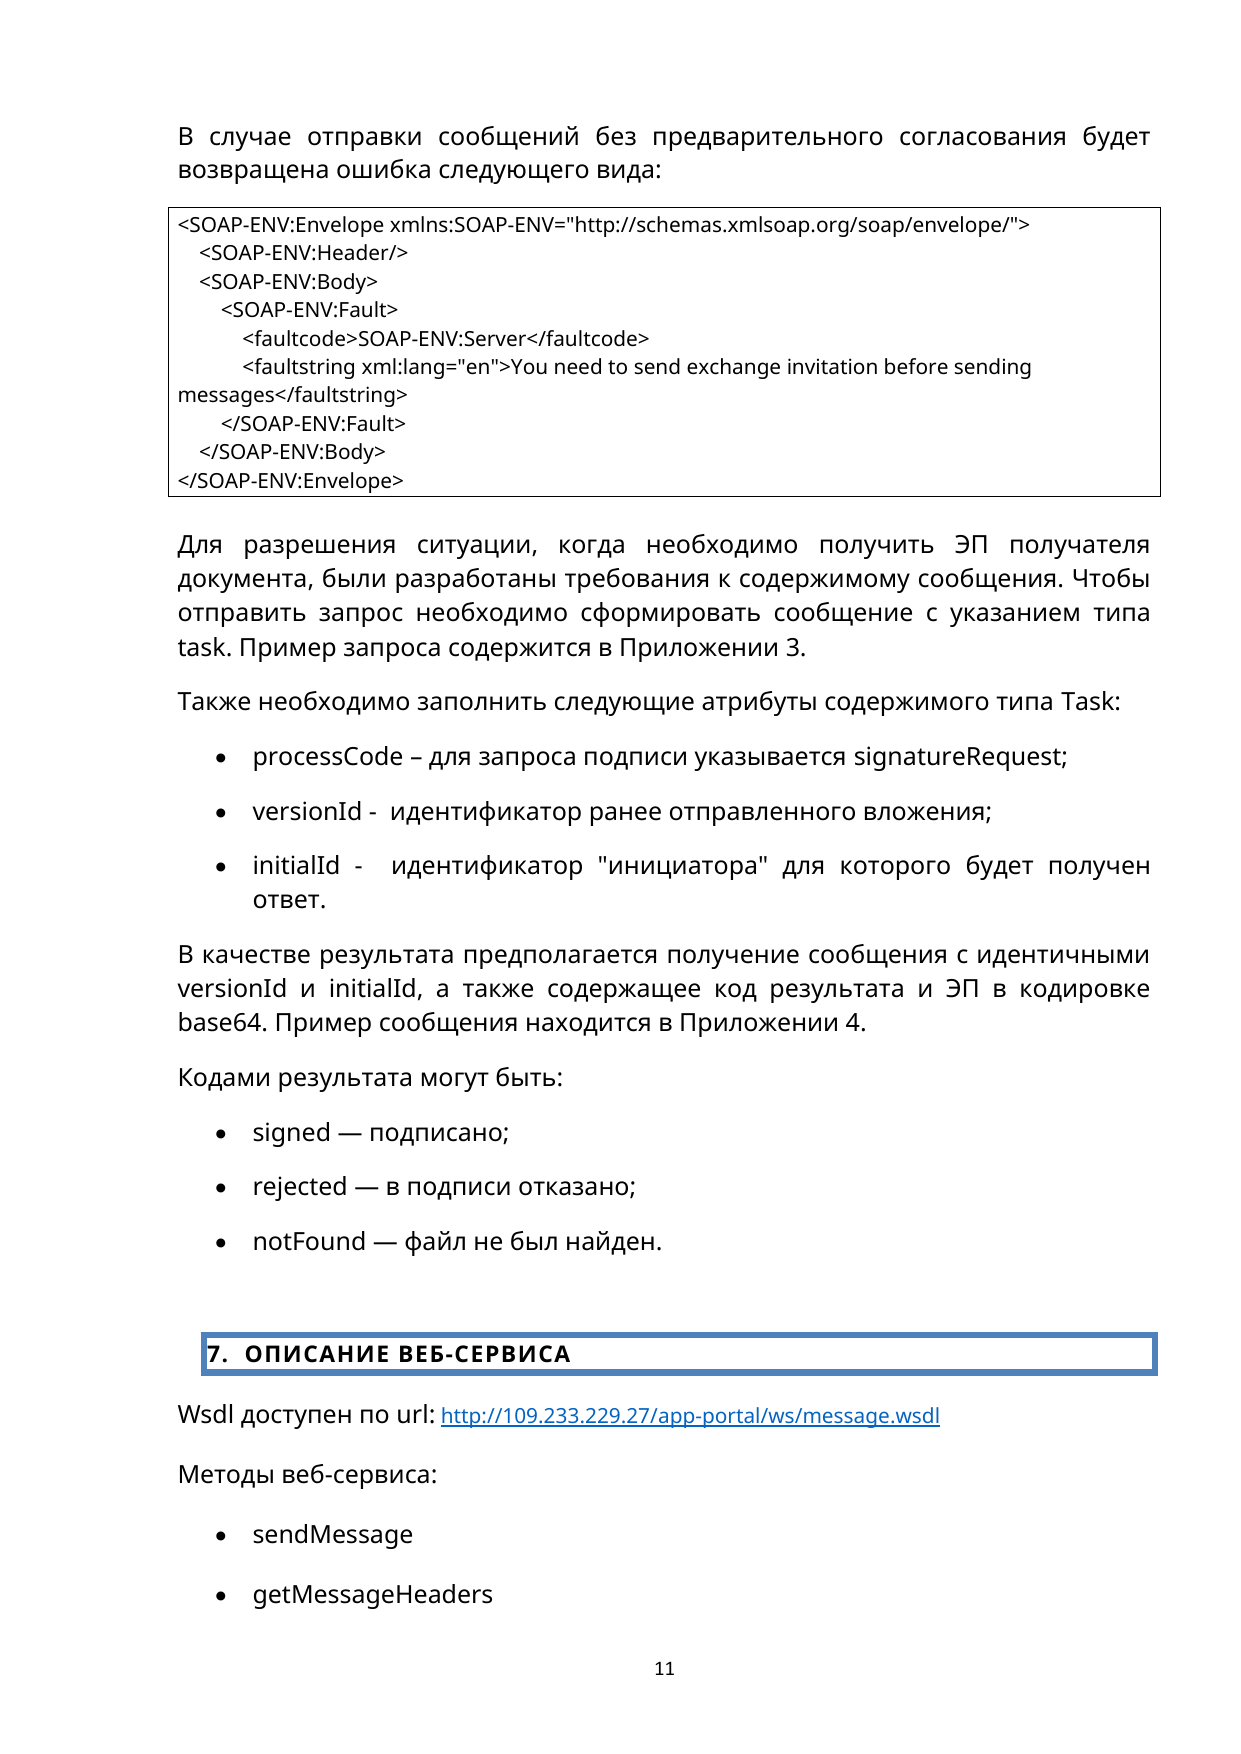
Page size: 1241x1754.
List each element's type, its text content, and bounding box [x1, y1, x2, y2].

list signed — подписано; [215, 1114, 1152, 1148]
text <faultstring xml:lang="en">You need to send exchange invitation before sending messages</faultstring> [177, 352, 1152, 409]
text <SOAP-ENV:Fault> [177, 295, 1152, 324]
text В случае отправки сообщений без предварительного согласования будет возвращена ошибка следующего вида: [177, 118, 1152, 186]
text </SOAP-ENV:Fault> [177, 409, 1152, 437]
list getMessageHeaders [215, 1576, 1152, 1611]
text </SOAP-ENV:Envelope> [169, 463, 1160, 496]
text Методы веб-сервиса: [177, 1456, 1152, 1491]
text Wsdl доступен по url: http://109.233.229.27/app-portal/ws/message.wsdl [177, 1396, 1152, 1431]
text <SOAP-ENV:Body> [177, 267, 1152, 295]
list notFound — файл не был найден. [215, 1223, 1152, 1258]
text В качестве результата предполагается получение сообщения с идентичными versionId и initialId, а также содержащее код результата и ЭП в кодировке base64. Пример сообщения находится в Приложении 4. [177, 937, 1152, 1039]
text <SOAP-ENV:Header/> [177, 238, 1152, 267]
list initialId - идентификатор "инициатора" для которого будет получен ответ. [215, 848, 1152, 916]
text Также необходимо заполнить следующие атрибуты содержимого типа Task: [177, 684, 1152, 718]
list rejected — в подписи отказано; [215, 1169, 1152, 1203]
text <faultcode>SOAP-ENV:Server</faultcode> [177, 324, 1152, 352]
text </SOAP-ENV:Body> [177, 437, 1152, 463]
list processCode – для запроса подписи указывается signatureRequest; [215, 738, 1152, 773]
text Для разрешения ситуации, когда необходимо получить ЭП получателя документа, были разработаны требования к содержимому сообщения. Чтобы отправить запрос необходимо сформировать сообщение с указанием типа task. Пример запроса содержится в Приложении 3. [177, 527, 1152, 663]
list versionId - идентификатор ранее отправленного вложения; [215, 793, 1152, 827]
subtitle Описание веб-сервиса [207, 1338, 1152, 1369]
text <SOAP-ENV:Envelope xmlns:SOAP-ENV="http://schemas.xmlsoap.org/soap/envelope/"> [169, 208, 1160, 238]
list sendMessage [215, 1516, 1152, 1551]
text Кодами результата могут быть: [177, 1059, 1152, 1093]
